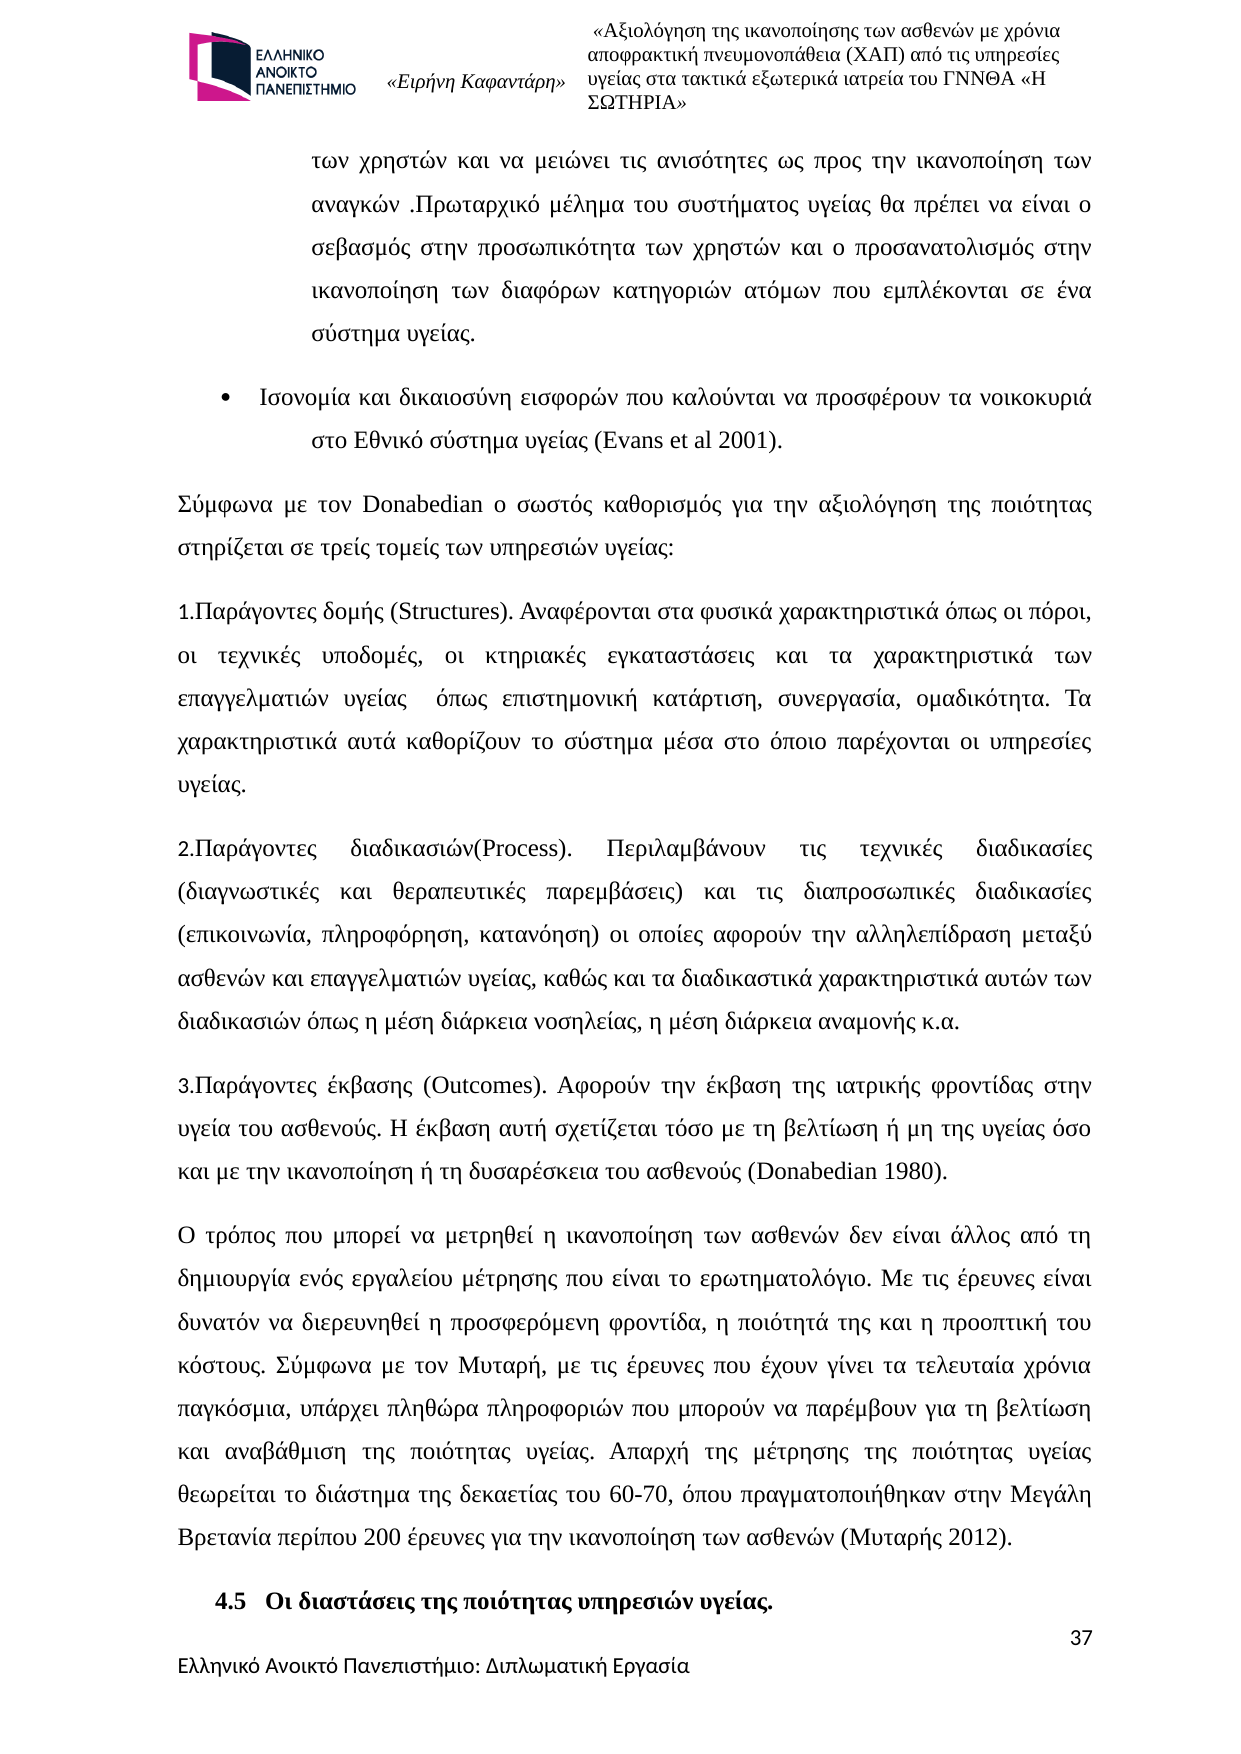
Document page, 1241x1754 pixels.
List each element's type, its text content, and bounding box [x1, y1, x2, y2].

text Σύμφωνα με τον Donabedian ο σωστός καθορισμός για την αξιολόγηση της ποιότητας στηρίζεται σε τρείς τομείς των υπηρεσιών υγείας: [177, 489, 1093, 561]
list Παράγοντες έκβασης (Outcomes). Αφορούν την έκβαση της ιατρικής φροντίδας στην υγεία του ασθενούς. Η έκβαση αυτή σχετίζεται τόσο με τη βελτίωση ή μη της υγείας όσο και με την ικανοποίηση ή τη δυσαρέσκεια του ασθενούς (Donabedian 1980). [177, 1070, 1093, 1185]
list Ισονομία και δικαιοσύνη εισφορών που καλούνται να προσφέρουν τα νοικοκυριά στο Εθνικό σύστημα υγείας (Evans et al 2001). [222, 382, 1093, 454]
list Οι διαστάσεις της ποιότητας υπηρεσιών υγείας. [215, 1586, 1093, 1615]
list Παράγοντες δομής (Structures). Αναφέρονται στα φυσικά χαρακτηριστικά όπως οι πόροι, οι τεχνικές υποδομές, οι κτηριακές εγκαταστάσεις και τα χαρακτηριστικά των επαγγελματιών υγείας όπως επιστημονική κατάρτιση, συνεργασία, ομαδικότητα. Τα χαρακτηριστικά αυτά καθορίζουν το σύστημα μέσα στο όποιο παρέχονται οι υπηρεσίες υγείας. [177, 596, 1093, 798]
picture [189, 32, 356, 101]
text O τρόπος που μπορεί να μετρηθεί η ικανοποίηση των ασθενών δεν είναι άλλος από τη δημιουργία ενός εργαλείου μέτρησης που είναι το ερωτηματολόγιο. Με τις έρευνες είναι δυνατόν να διερευνηθεί η προσφερόμενη φροντίδα, η ποιότητά της και η προοπτική του κόστους. Σύμφωνα με τον Μυταρή, με τις έρευνες που έχουν γίνει τα τελευταία χρόνια παγκόσμια, υπάρχει πληθώρα πληροφοριών που μπορούν να παρέμβουν για τη βελτίωση και αναβάθμιση της ποιότητας υγείας. Απαρχή της μέτρησης της ποιότητας υγείας θεωρείται το διάστημα της δεκαετίας του 60-70, όπου πραγματοποιήθηκαν στην Μεγάλη Βρετανία περίπου 200 έρευνες για την ικανοποίηση των ασθενών (Μυταρής 2012). [177, 1220, 1093, 1551]
list των χρηστών και να μειώνει τις ανισότητες ως προς την ικανοποίηση των αναγκών .Πρωταρχικό μέλημα του συστήματος υγείας θα πρέπει να είναι ο σεβασμός στην προσωπικότητα των χρηστών και ο προσανατολισμός στην ικανοποίηση των διαφόρων κατηγοριών ατόμων που εμπλέκονται σε ένα σύστημα υγείας. [222, 146, 1093, 347]
list Παράγοντες διαδικασιών(Process). Περιλαμβάνουν τις τεχνικές διαδικασίες (διαγνωστικές και θεραπευτικές παρεμβάσεις) και τις διαπροσωπικές διαδικασίες (επικοινωνία, πληροφόρηση, κατανόηση) οι οποίες αφορούν την αλληλεπίδραση μεταξύ ασθενών και επαγγελματιών υγείας, καθώς και τα διαδικαστικά χαρακτηριστικά αυτών των διαδικασιών όπως η μέση διάρκεια νοσηλείας, η μέση διάρκεια αναμονής κ.α. [177, 833, 1093, 1034]
